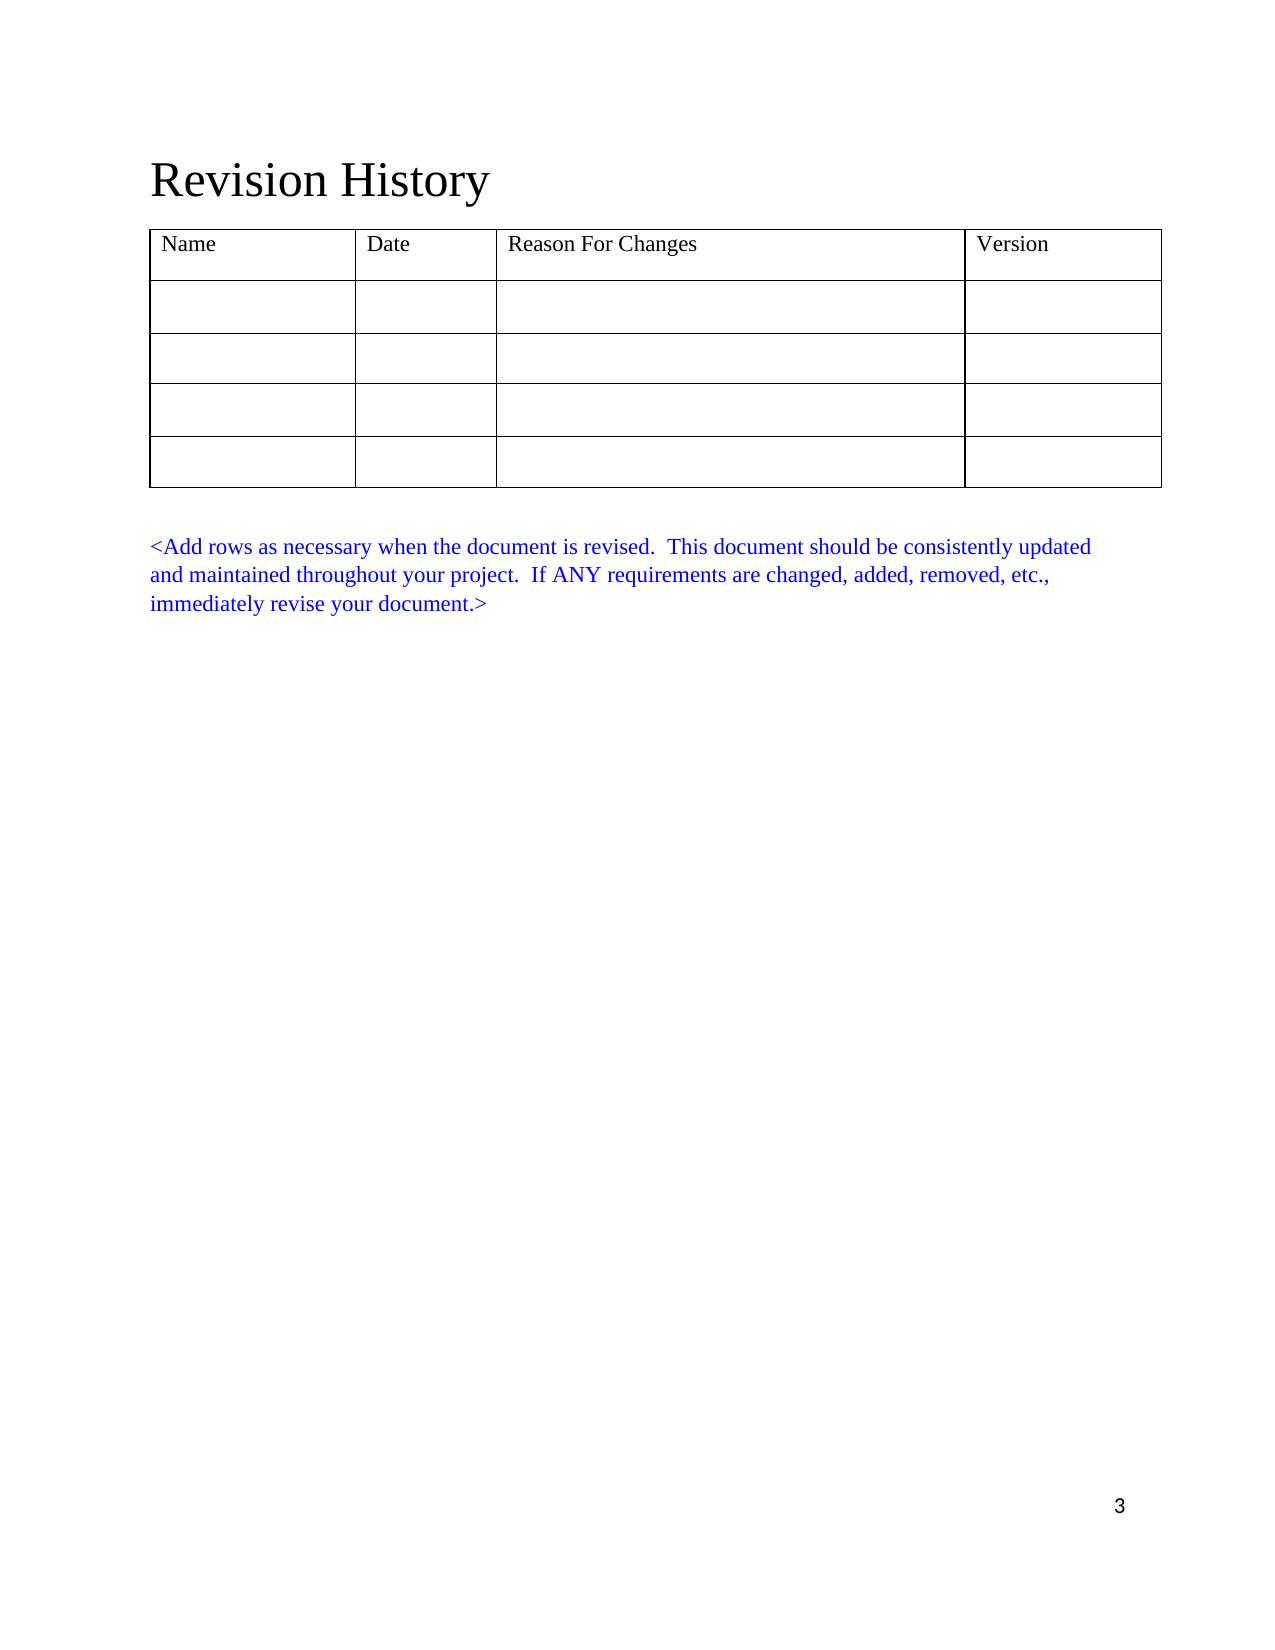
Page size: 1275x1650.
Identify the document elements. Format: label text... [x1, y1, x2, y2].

table_cell [356, 334, 496, 383]
table_cell [151, 437, 355, 487]
table_header Name [151, 230, 355, 279]
table_cell [151, 384, 355, 436]
table_cell [151, 334, 355, 383]
table_cell [966, 384, 1161, 436]
table_cell [497, 384, 964, 436]
text Revision History [150, 150, 1125, 207]
table_cell [966, 437, 1161, 487]
table_cell [356, 384, 496, 436]
text <Add rows as necessary when the document is revised. This document should be consistently updated and maintained throughout your project. If ANY requirements are changed, added, removed, etc., immediately revise your document.> [150, 533, 1125, 616]
table_header Version [966, 230, 1161, 279]
table_cell [966, 334, 1161, 383]
table_cell [966, 281, 1161, 332]
table_cell [497, 334, 964, 383]
table_cell [356, 281, 496, 332]
table_header Reason For Changes [497, 230, 964, 279]
table_cell [497, 281, 964, 332]
table_cell [356, 437, 496, 487]
table_cell [151, 281, 355, 332]
table_header Date [356, 230, 496, 279]
table_cell [497, 437, 964, 487]
